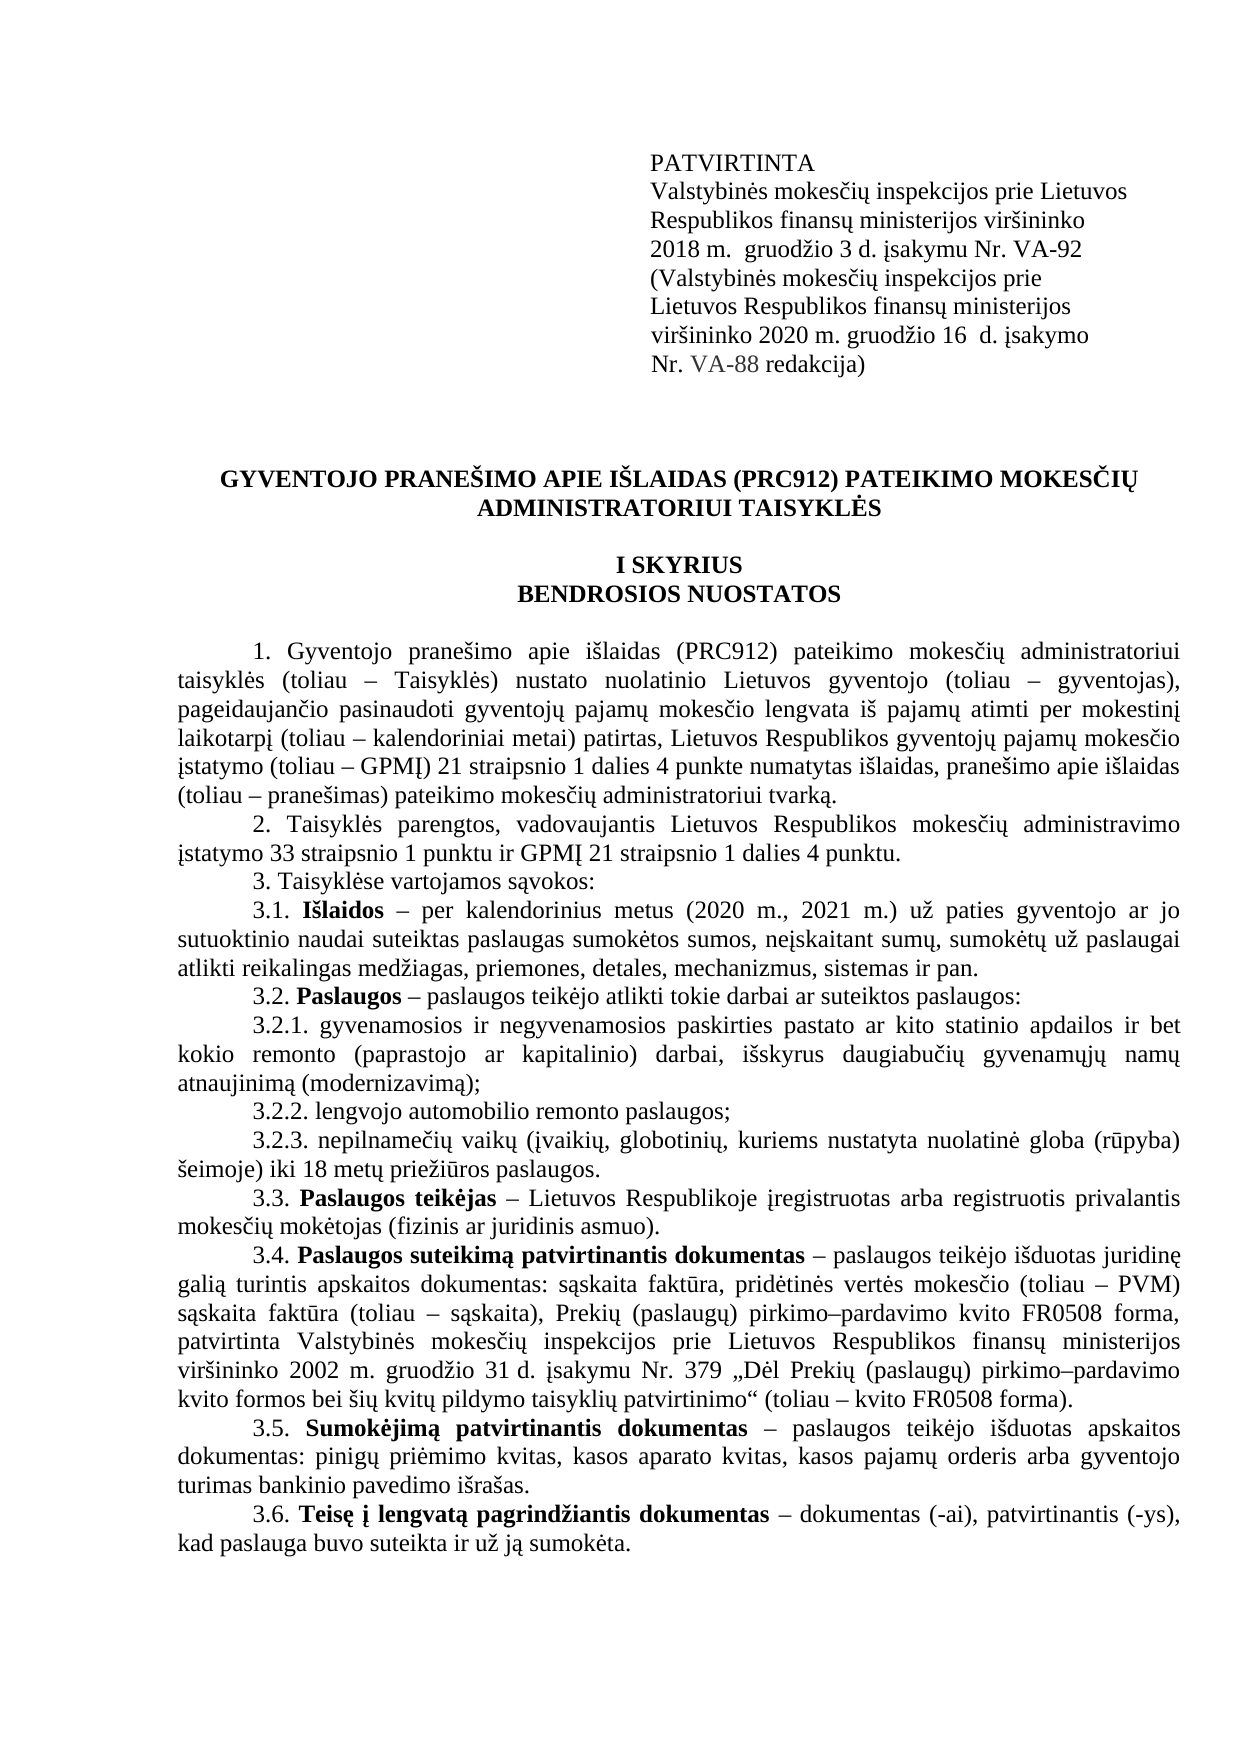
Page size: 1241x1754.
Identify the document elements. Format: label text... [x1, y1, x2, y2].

text 2. Taisyklės parengtos, vadovaujantis Lietuvos Respublikos mokesčių administravimo įstatymo 33 straipsnio 1 punktu ir GPMĮ 21 straipsnio 1 dalies 4 punktu. [177, 809, 1181, 866]
text 3.6. Teisę į lengvatą pagrindžiantis dokumentas – dokumentas (-ai), patvirtinantis (-ys), kad paslauga buvo suteikta ir už ją sumokėta. [177, 1499, 1181, 1556]
text 3.1. Išlaidos – per kalendorinius metus (2020 m., 2021 m.) už paties gyventojo ar jo sutuoktinio naudai suteiktas paslaugas sumokėtos sumos, neįskaitant sumų, sumokėtų už paslaugai atlikti reikalingas medžiagas, priemones, detales, mechanizmus, sistemas ir pan. [177, 895, 1181, 981]
text 2018 m. gruodžio 3 d. įsakymu Nr. VA-92 [650, 234, 1181, 263]
text 3.5. Sumokėjimą patvirtinantis dokumentas – paslaugos teikėjo išduotas apskaitos dokumentas: pinigų priėmimo kvitas, kasos aparato kvitas, kasos pajamų orderis arba gyventojo turimas bankinio pavedimo išrašas. [177, 1413, 1181, 1499]
text Lietuvos Respublikos finansų ministerijos [589, 291, 1181, 320]
text Respublikos finansų ministerijos viršininko [650, 205, 1181, 234]
text Bendrosios nuostatos [177, 579, 1181, 608]
text 3. Taisyklėse vartojamos sąvokos: [177, 866, 1181, 895]
text 1. Gyventojo pranešimo apie išlaidas (PRC912) pateikimo mokesčių administratoriui taisyklės (toliau – Taisyklės) nustato nuolatinio Lietuvos gyventojo (toliau – gyventojas), pageidaujančio pasinaudoti gyventojų pajamų mokesčio lengvata iš pajamų atimti per mokestinį laikotarpį (toliau – kalendoriniai metai) patirtas, Lietuvos Respublikos gyventojų pajamų mokesčio įstatymo (toliau – GPMĮ) 21 straipsnio 1 dalies 4 punkte numatytas išlaidas, pranešimo apie išlaidas (toliau – pranešimas) pateikimo mokesčių administratoriui tvarką. [177, 636, 1181, 809]
text 3.2. Paslaugos – paslaugos teikėjo atlikti tokie darbai ar suteiktos paslaugos: [177, 981, 1181, 1010]
text viršininko 2020 m. gruodžio 16 d. įsakymo [650, 320, 1181, 349]
text 3.4. Paslaugos suteikimą patvirtinantis dokumentas – paslaugos teikėjo išduotas juridinę galią turintis apskaitos dokumentas: sąskaita faktūra, pridėtinės vertės mokesčio (toliau – PVM) sąskaita faktūra (toliau – sąskaita), Prekių (paslaugų) pirkimo–pardavimo kvito FR0508 forma, patvirtinta Valstybinės mokesčių inspekcijos prie Lietuvos Respublikos finansų ministerijos viršininko 2002 m. gruodžio 31 d. įsakymu Nr. 379 „Dėl Prekių (paslaugų) pirkimo–pardavimo kvito formos bei šių kvitų pildymo taisyklių patvirtinimo“ (toliau – kvito FR0508 forma). [177, 1240, 1181, 1413]
text PATVIRTINTA Valstybinės mokesčių inspekcijos prie Lietuvos [650, 148, 1181, 205]
text 3.2.3. nepilnamečių vaikų (įvaikių, globotinių, kuriems nustatyta nuolatinė globa (rūpyba) šeimoje) iki 18 metų priežiūros paslaugos. [177, 1125, 1181, 1183]
text 3.2.2. lengvojo automobilio remonto paslaugos; [177, 1096, 1181, 1125]
text I SKYRIUS [177, 550, 1181, 579]
text 3.3. Paslaugos teikėjas – Lietuvos Respublikoje įregistruotas arba registruotis privalantis mokesčių mokėtojas (fizinis ar juridinis asmuo). [177, 1183, 1181, 1240]
text (Valstybinės mokesčių inspekcijos prie [589, 263, 1181, 291]
text Nr. VA-88 redakcija) [650, 349, 1181, 378]
text 3.2.1. gyvenamosios ir negyvenamosios paskirties pastato ar kito statinio apdailos ir bet kokio remonto (paprastojo ar kapitalinio) darbai, išskyrus daugiabučių gyvenamųjų namų atnaujinimą (modernizavimą); [177, 1010, 1181, 1096]
text GYVENTOJO PRANEŠIMO APIE IŠLAIDAS (PRC912) PAteikimo mokesčių administratoriui taisyklės [177, 464, 1181, 521]
